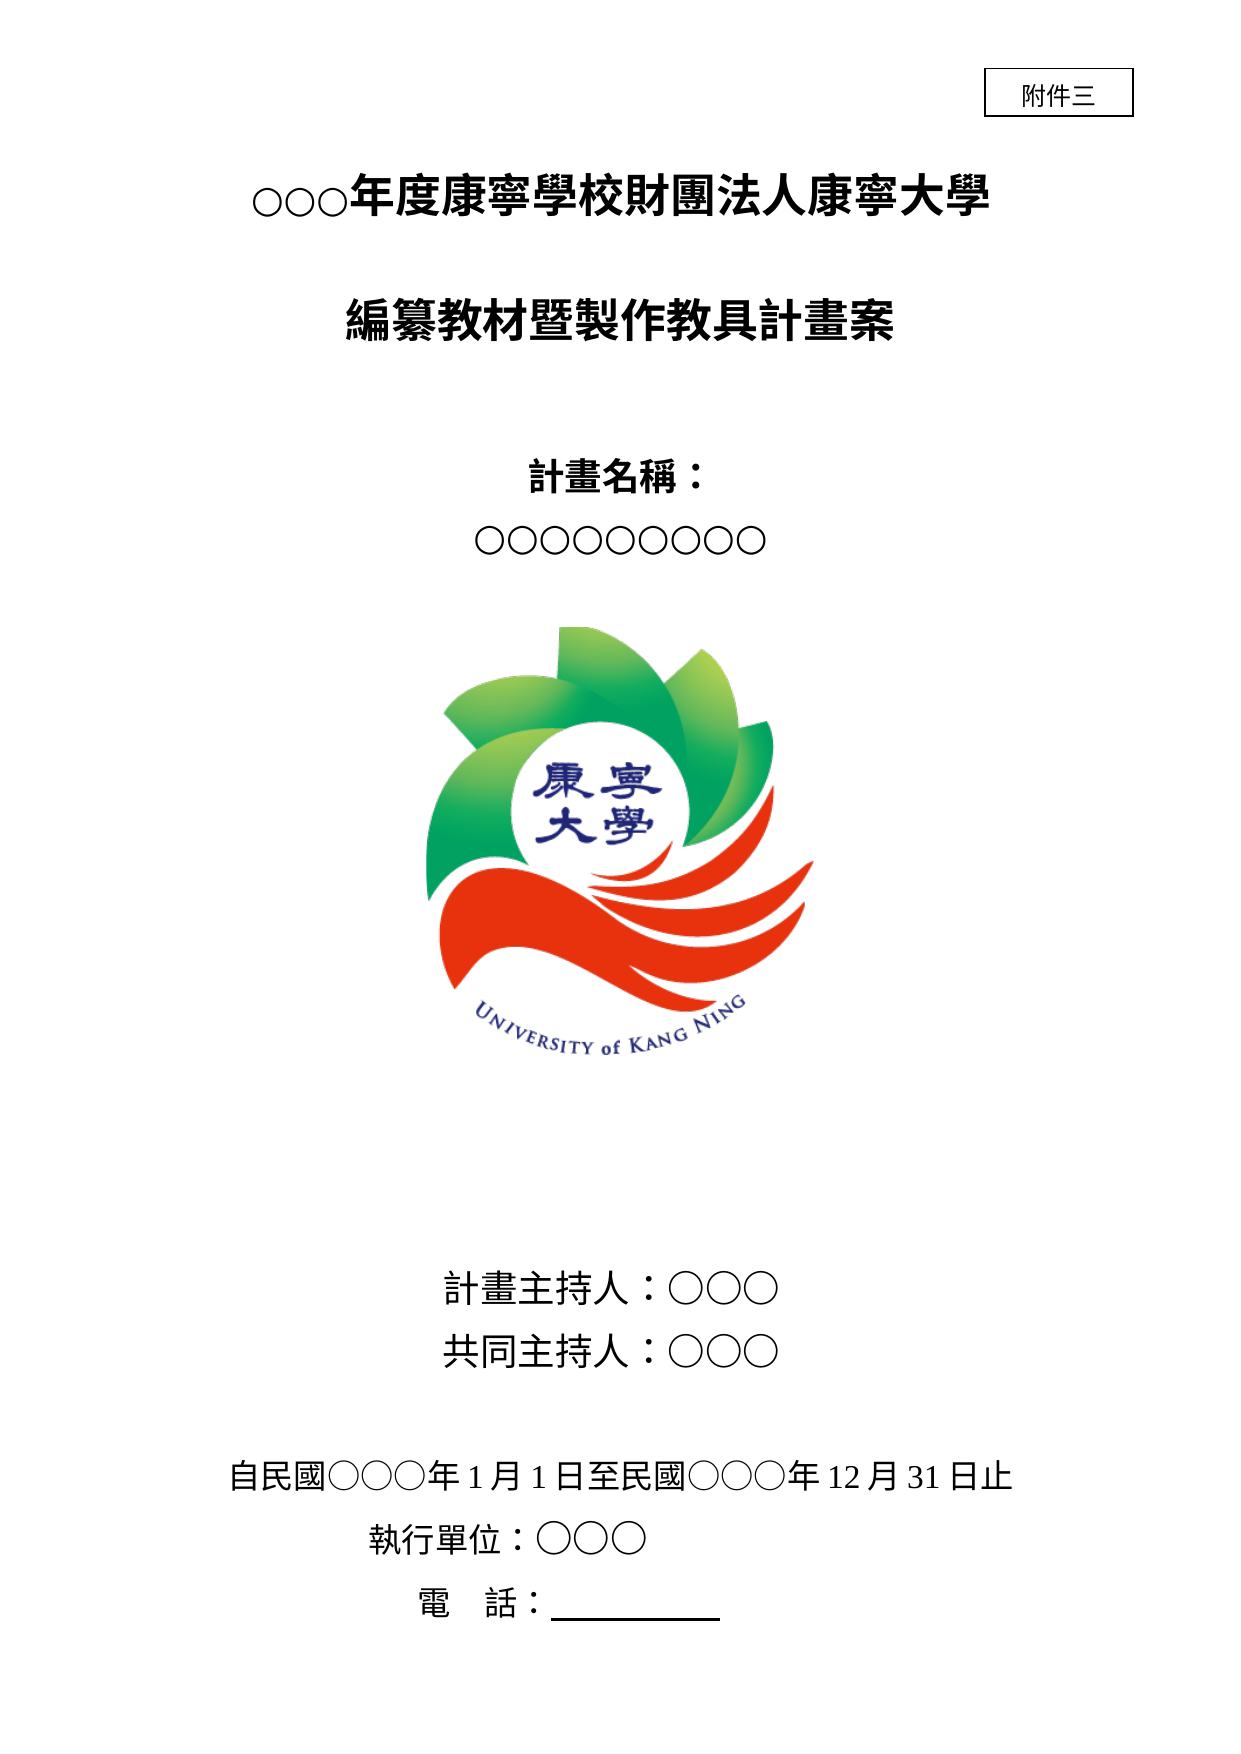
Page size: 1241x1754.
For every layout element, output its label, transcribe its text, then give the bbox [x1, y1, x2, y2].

text 執行單位：○○○ [118, 1494, 1122, 1557]
text ○○○年度康寧學校財團法人康寧大學 [118, 119, 1123, 244]
text 自民國○○○年1月1日至民國○○○年12月31日止 [118, 1432, 1122, 1494]
text 附件三 [1001, 76, 1117, 108]
text 電 話： [117, 1557, 1123, 1619]
text [986, 69, 1132, 115]
text ○○○○○○○○○ [117, 494, 1123, 557]
text 編纂教材暨製作教具計畫案 [118, 244, 1122, 369]
text 共同主持人：○○○ [118, 1307, 1123, 1369]
text 計畫名稱： [118, 432, 1123, 494]
text 計畫主持人：○○○ [118, 1244, 1123, 1307]
